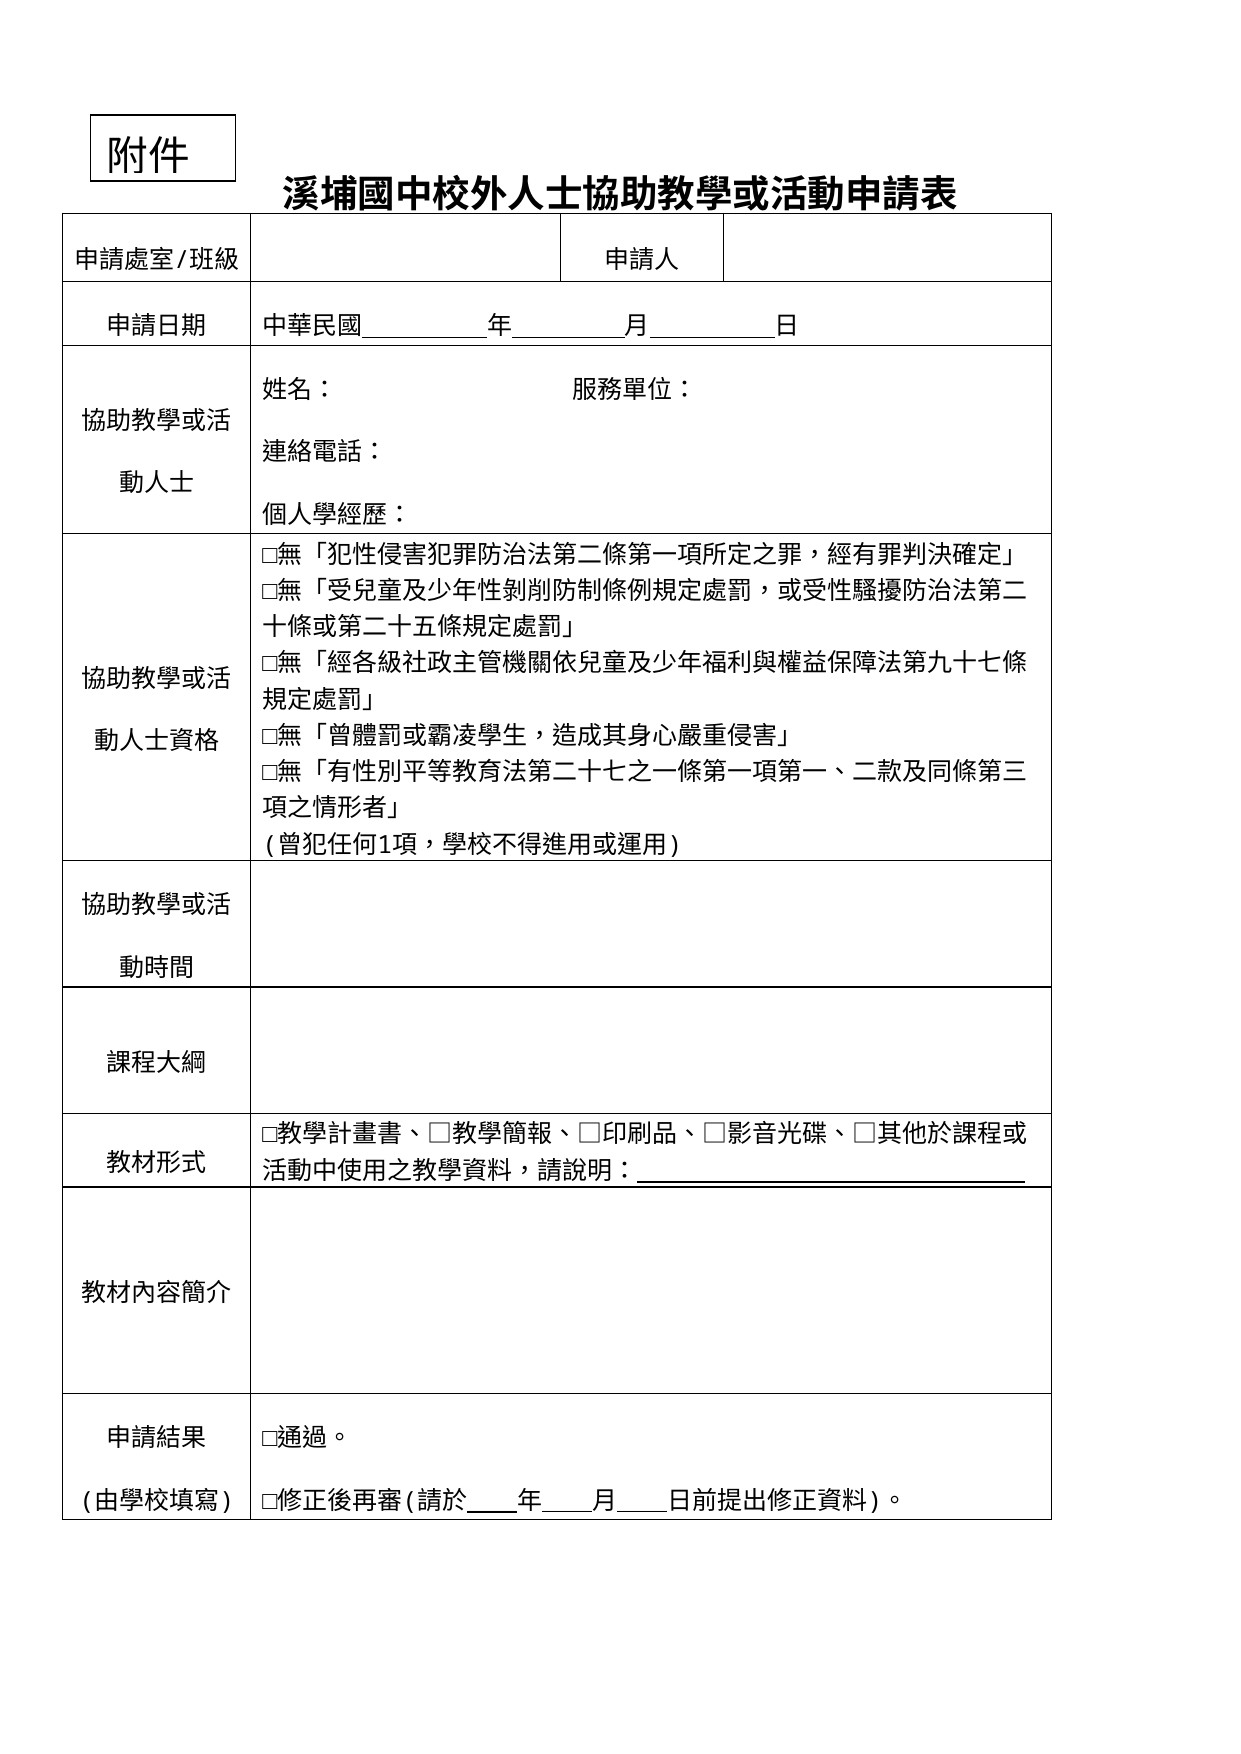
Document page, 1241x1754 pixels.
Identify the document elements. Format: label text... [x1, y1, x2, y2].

text 附件2 [106, 123, 220, 173]
table_cell □無「犯性侵害犯罪防治法第二條第一項所定之罪，經有罪判決確定」 □無「受兒童及少年性剝削防制條例規定處罰，或受性騷擾防治法第二十條或第二十五條規定處罰」 □無「經各級社政主管機關依兒童及少年福利與權益保障法第九十七條規定處罰」 □無「曾體罰或霸凌學生，造成其身心嚴重侵害」 □無「有性別平等教育法第二十七之一條第一項第一、二款及同條第三項之情形者」 (曾犯任何1項，學校不得進用或運用) [251, 534, 1051, 860]
table_cell [251, 988, 1051, 1113]
table_cell 協助教學或活動人士資格 [63, 534, 250, 860]
table_cell 姓名： 連絡電話： 個人學經歷： [251, 346, 561, 533]
table_cell 教材內容簡介 [63, 1188, 250, 1393]
table_header [724, 214, 1051, 281]
text 溪埔國中校外人士協助教學或活動申請表 [91, 116, 235, 180]
table_cell [251, 861, 1051, 986]
table_cell 課程大綱 [63, 988, 250, 1113]
table_cell 中華民國 年 月 日 [251, 282, 1051, 344]
table_cell 協助教學或活動時間 [63, 861, 250, 986]
table_cell 協助教學或活動人士 [63, 346, 250, 533]
table_cell 申請結果 (由學校填寫) [63, 1394, 250, 1519]
text 溪埔國中校外人士協助教學或活動申請表 [112, 150, 1128, 212]
table_cell □通過。 □修正後再審(請於＿＿年＿＿月＿＿日前提出修正資料)。 [251, 1394, 1051, 1519]
table_cell 申請日期 [63, 282, 250, 344]
table_cell [251, 1188, 1051, 1393]
table_cell □教學計畫書、□教學簡報、□印刷品、□影音光碟、□其他於課程或活動中使用之教學資料，請說明： [251, 1114, 1051, 1186]
table_header 申請人 [561, 214, 723, 281]
table_cell 教材形式 [63, 1114, 250, 1186]
table_header [251, 214, 560, 281]
table_cell 服務單位： [561, 346, 1051, 533]
table_header 申請處室/班級 [63, 214, 250, 281]
